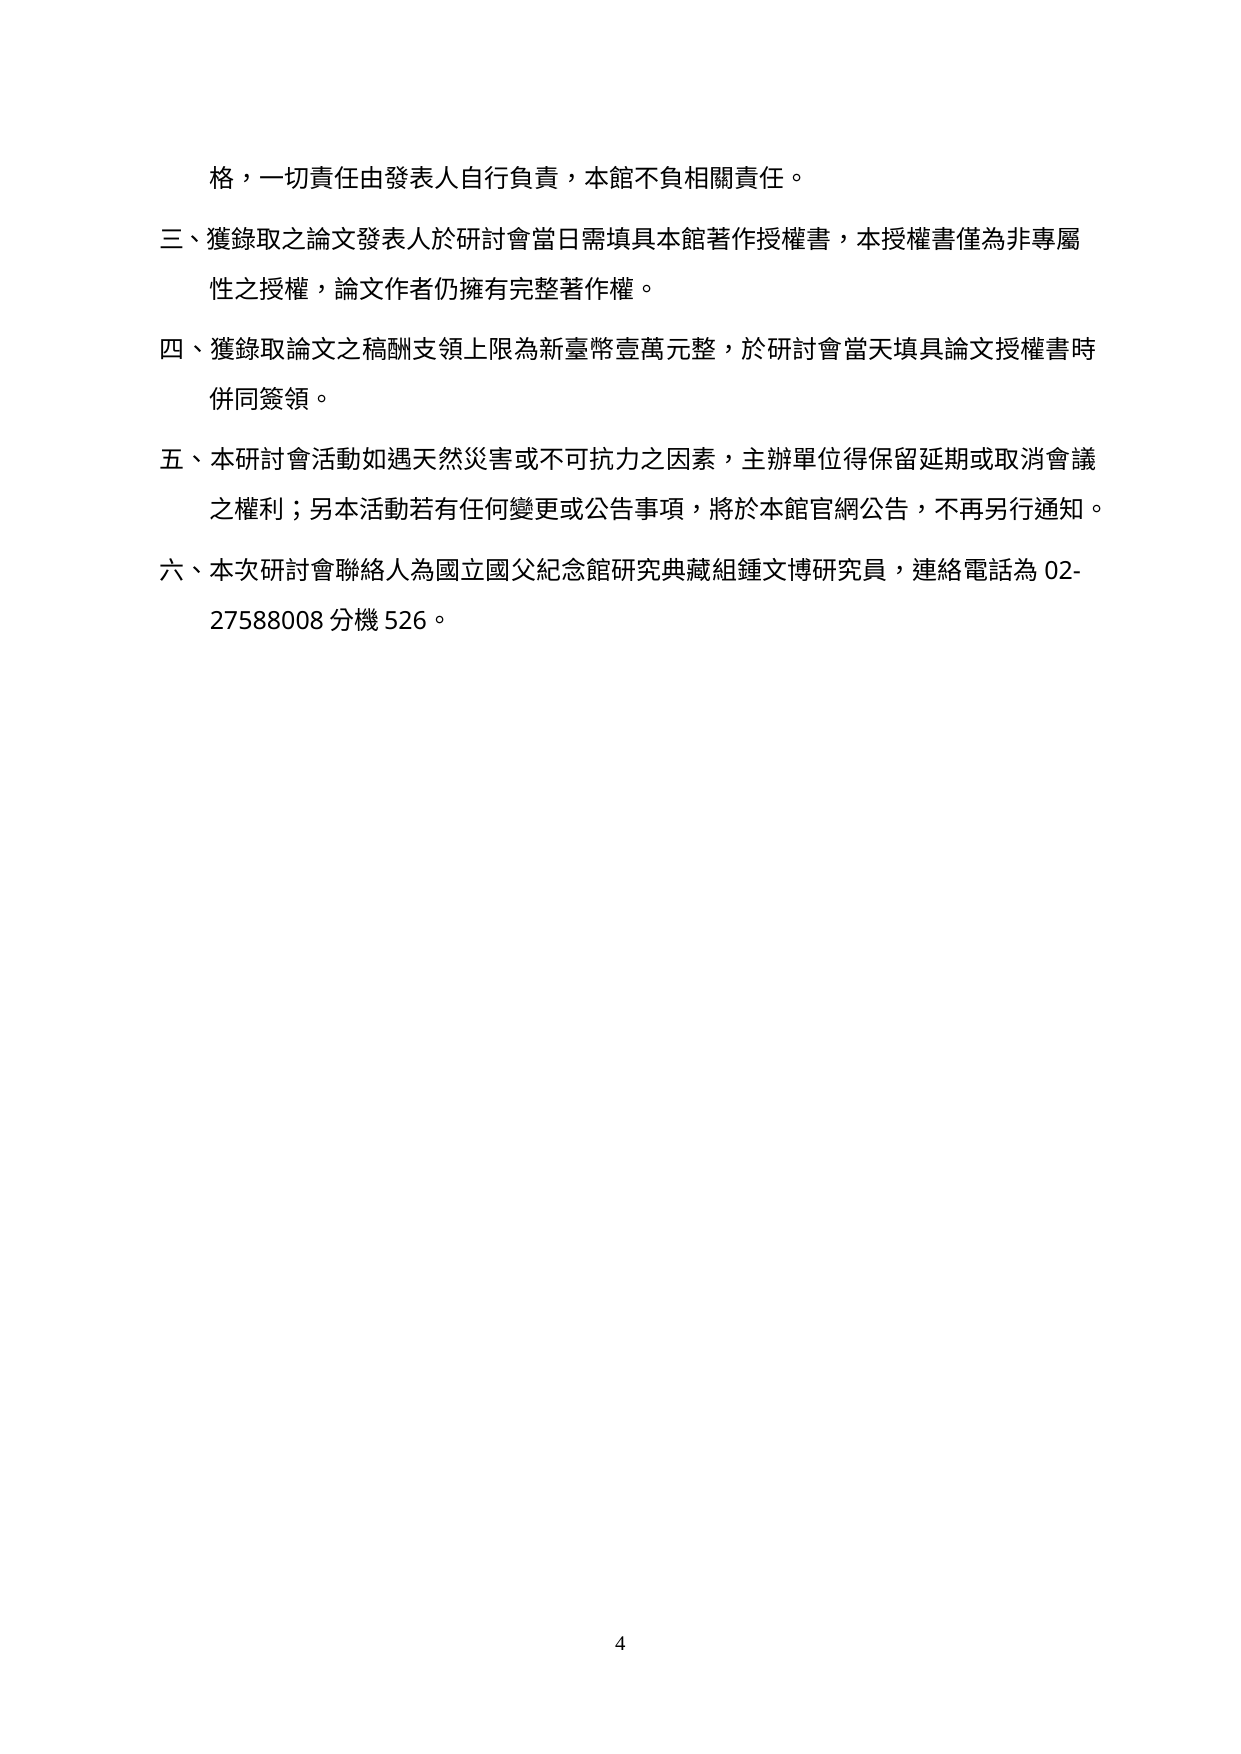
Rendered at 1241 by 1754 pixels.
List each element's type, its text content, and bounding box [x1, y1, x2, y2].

text 三、獲錄取之論文發表人於研討會當日需填具本館著作授權書，本授權書僅為非專屬性之授權，論文作者仍擁有完整著作權。 [159, 208, 1081, 308]
text 六、本次研討會聯絡人為國立國父紀念館研究典藏組鍾文博研究員，連絡電話為02-27588008分機526。 [159, 539, 1081, 639]
text 格，一切責任由發表人自行負責，本館不負相關責任。 [159, 148, 1081, 198]
text 五、本研討會活動如遇天然災害或不可抗力之因素，主辦單位得保留延期或取消會議之權利；另本活動若有任何變更或公告事項，將於本館官網公告，不再另行通知。 [159, 429, 1096, 529]
text 四、獲錄取論文之稿酬支領上限為新臺幣壹萬元整，於研討會當天填具論文授權書時併同簽領。 [159, 318, 1096, 418]
